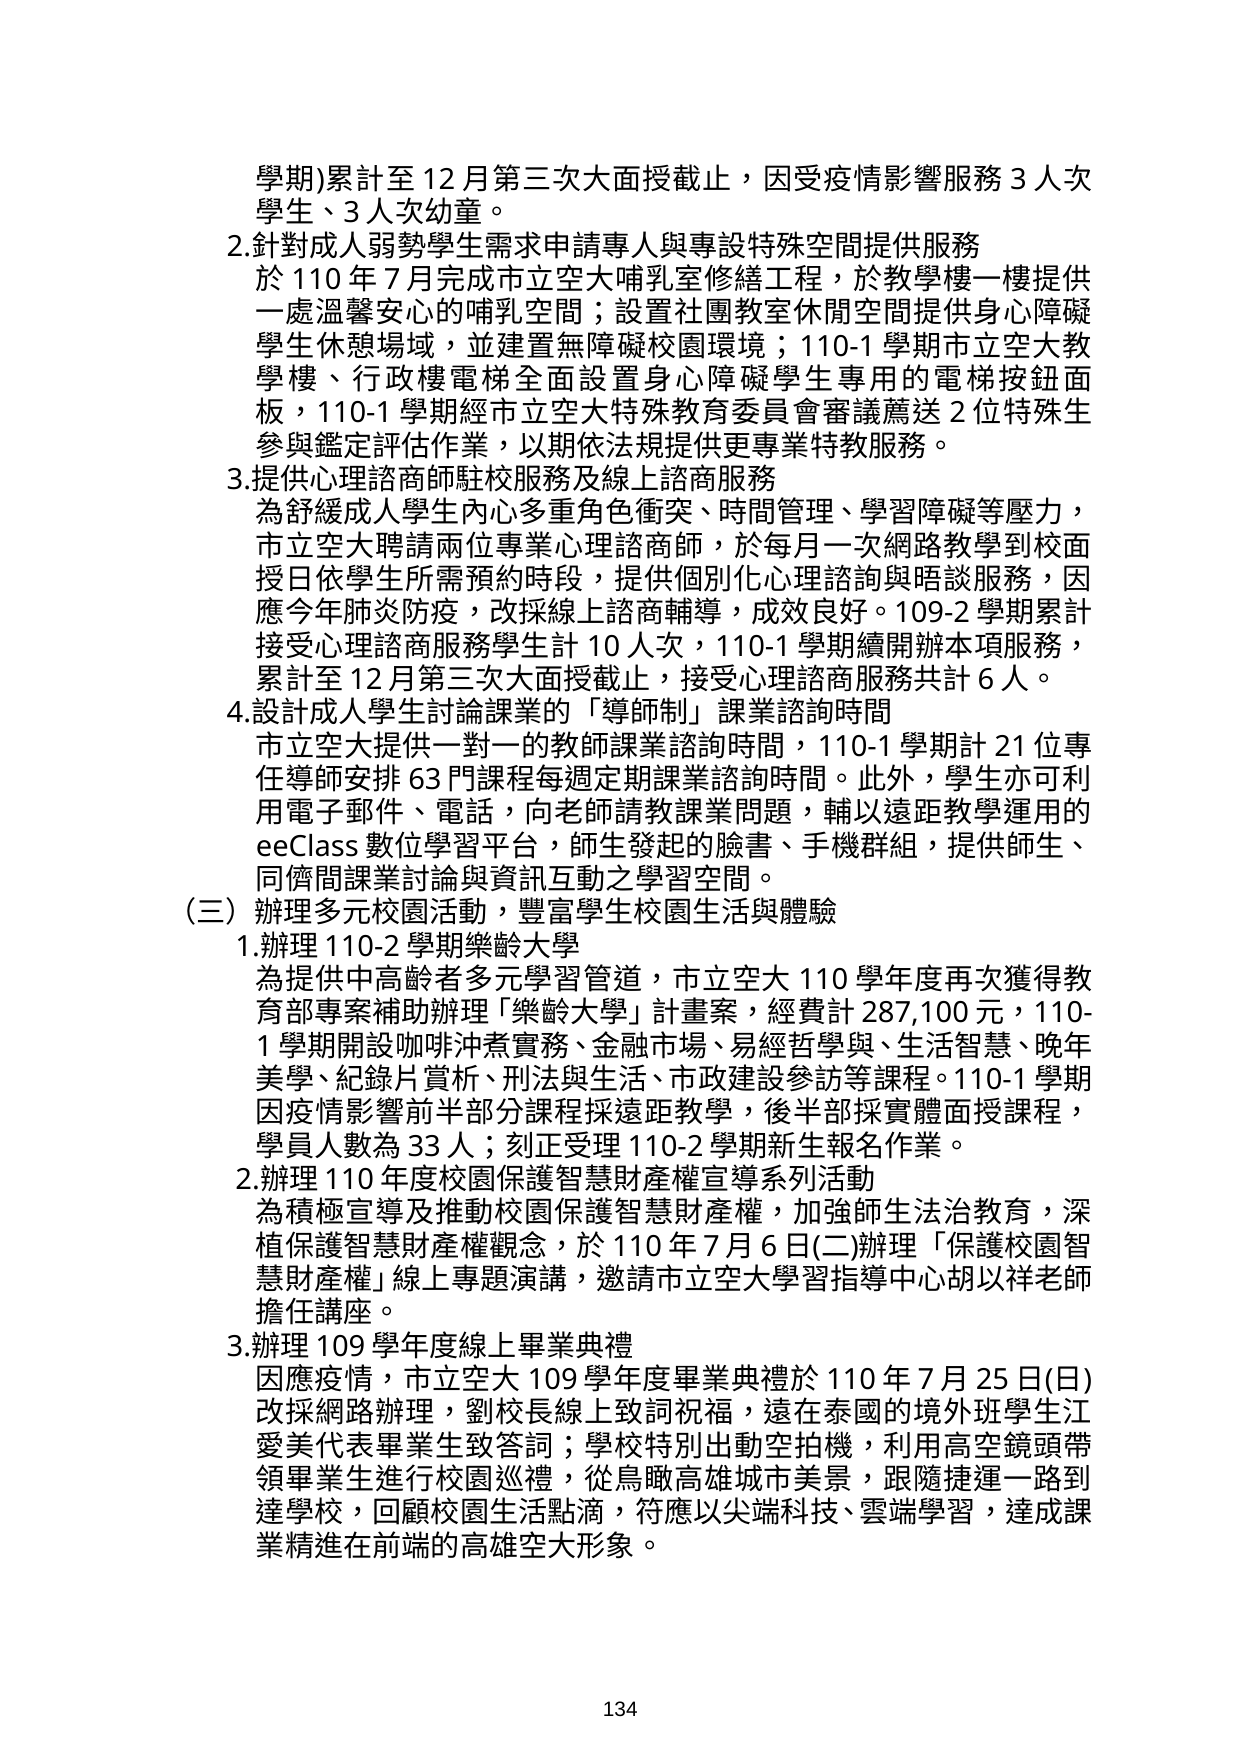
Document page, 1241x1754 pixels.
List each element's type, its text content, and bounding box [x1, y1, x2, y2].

text 2.辦理110年度校園保護智慧財產權宣導系列活動 [235, 1163, 1092, 1196]
text 為積極宣導及推動校園保護智慧財產權，加強師生法治教育，深植保護智慧財產權觀念，於110年7月6日(二)辦理「保護校園智慧財產權」線上專題演講，邀請市立空大學習指導中心胡以祥老師擔任講座。 [256, 1196, 1092, 1329]
text 為舒緩成人學生內心多重角色衝突、時間管理、學習障礙等壓力，市立空大聘請兩位專業心理諮商師，於每月一次網路教學到校面授日依學生所需預約時段，提供個別化心理諮詢與晤談服務，因應今年肺炎防疫，改採線上諮商輔導，成效良好。109-2學期累計接受心理諮商服務學生計10人次，110-1學期續開辦本項服務，累計至12月第三次大面授截止，接受心理諮商服務共計6人。 [256, 496, 1092, 696]
text （三）辦理多元校園活動，豐富學生校園生活與體驗 [148, 896, 1092, 929]
text 因應疫情，市立空大109學年度畢業典禮於110年7月25日(日)改採網路辦理，劉校長線上致詞祝福，遠在泰國的境外班學生江愛美代表畢業生致答詞；學校特別出動空拍機，利用高空鏡頭帶領畢業生進行校園巡禮，從鳥瞰高雄城市美景，跟隨捷運一路到達學校，回顧校園生活點滴，符應以尖端科技、雲端學習，達成課業精進在前端的高雄空大形象。 [256, 1363, 1092, 1563]
text 於110年7月完成市立空大哺乳室修繕工程，於教學樓一樓提供一處溫馨安心的哺乳空間；設置社團教室休閒空間提供身心障礙學生休憩場域，並建置無障礙校園環境；110-1學期市立空大教學樓、行政樓電梯全面設置身心障礙學生專用的電梯按鈕面板，110-1學期經市立空大特殊教育委員會審議薦送2位特殊生參與鑑定評估作業，以期依法規提供更專業特教服務。 [256, 263, 1092, 463]
text 3.提供心理諮商師駐校服務及線上諮商服務 [226, 463, 1092, 496]
text 1.辦理110-2學期樂齡大學 [235, 929, 1092, 963]
text 針對成人學習者照顧幼兒的需求，為單親家庭、新住民、低收入戶等成人學生，於每月一次網路教學到校面授日需帶5至12歲年幼子女返校上課者，由市立空大安排其子女在校免費參加「志工團」規劃的各項才藝活動，達成親子共學效益。110年度下半年(110-1學期)累計至12月第三次大面授截止，因受疫情影響服務3人次學生、3人次幼童。 [256, 163, 1092, 229]
text 3.辦理109學年度線上畢業典禮 [226, 1329, 1092, 1363]
text 為提供中高齡者多元學習管道，市立空大110學年度再次獲得教育部專案補助辦理「樂齡大學」計畫案，經費計287,100元，110-1學期開設咖啡沖煮實務、金融市場、易經哲學與、生活智慧、晚年美學、紀錄片賞析、刑法與生活、市政建設參訪等課程。110-1學期因疫情影響前半部分課程採遠距教學，後半部採實體面授課程，學員人數為33人；刻正受理110-2學期新生報名作業。 [256, 963, 1092, 1163]
text 市立空大提供一對一的教師課業諮詢時間，110-1學期計21位專任導師安排63門課程每週定期課業諮詢時間。此外，學生亦可利用電子郵件、電話，向老師請教課業問題，輔以遠距教學運用的eeClass數位學習平台，師生發起的臉書、手機群組，提供師生、同儕間課業討論與資訊互動之學習空間。 [256, 729, 1092, 896]
text 4.設計成人學生討論課業的「導師制」課業諮詢時間 [226, 696, 1092, 729]
text 2.針對成人弱勢學生需求申請專人與專設特殊空間提供服務 [226, 229, 1092, 263]
